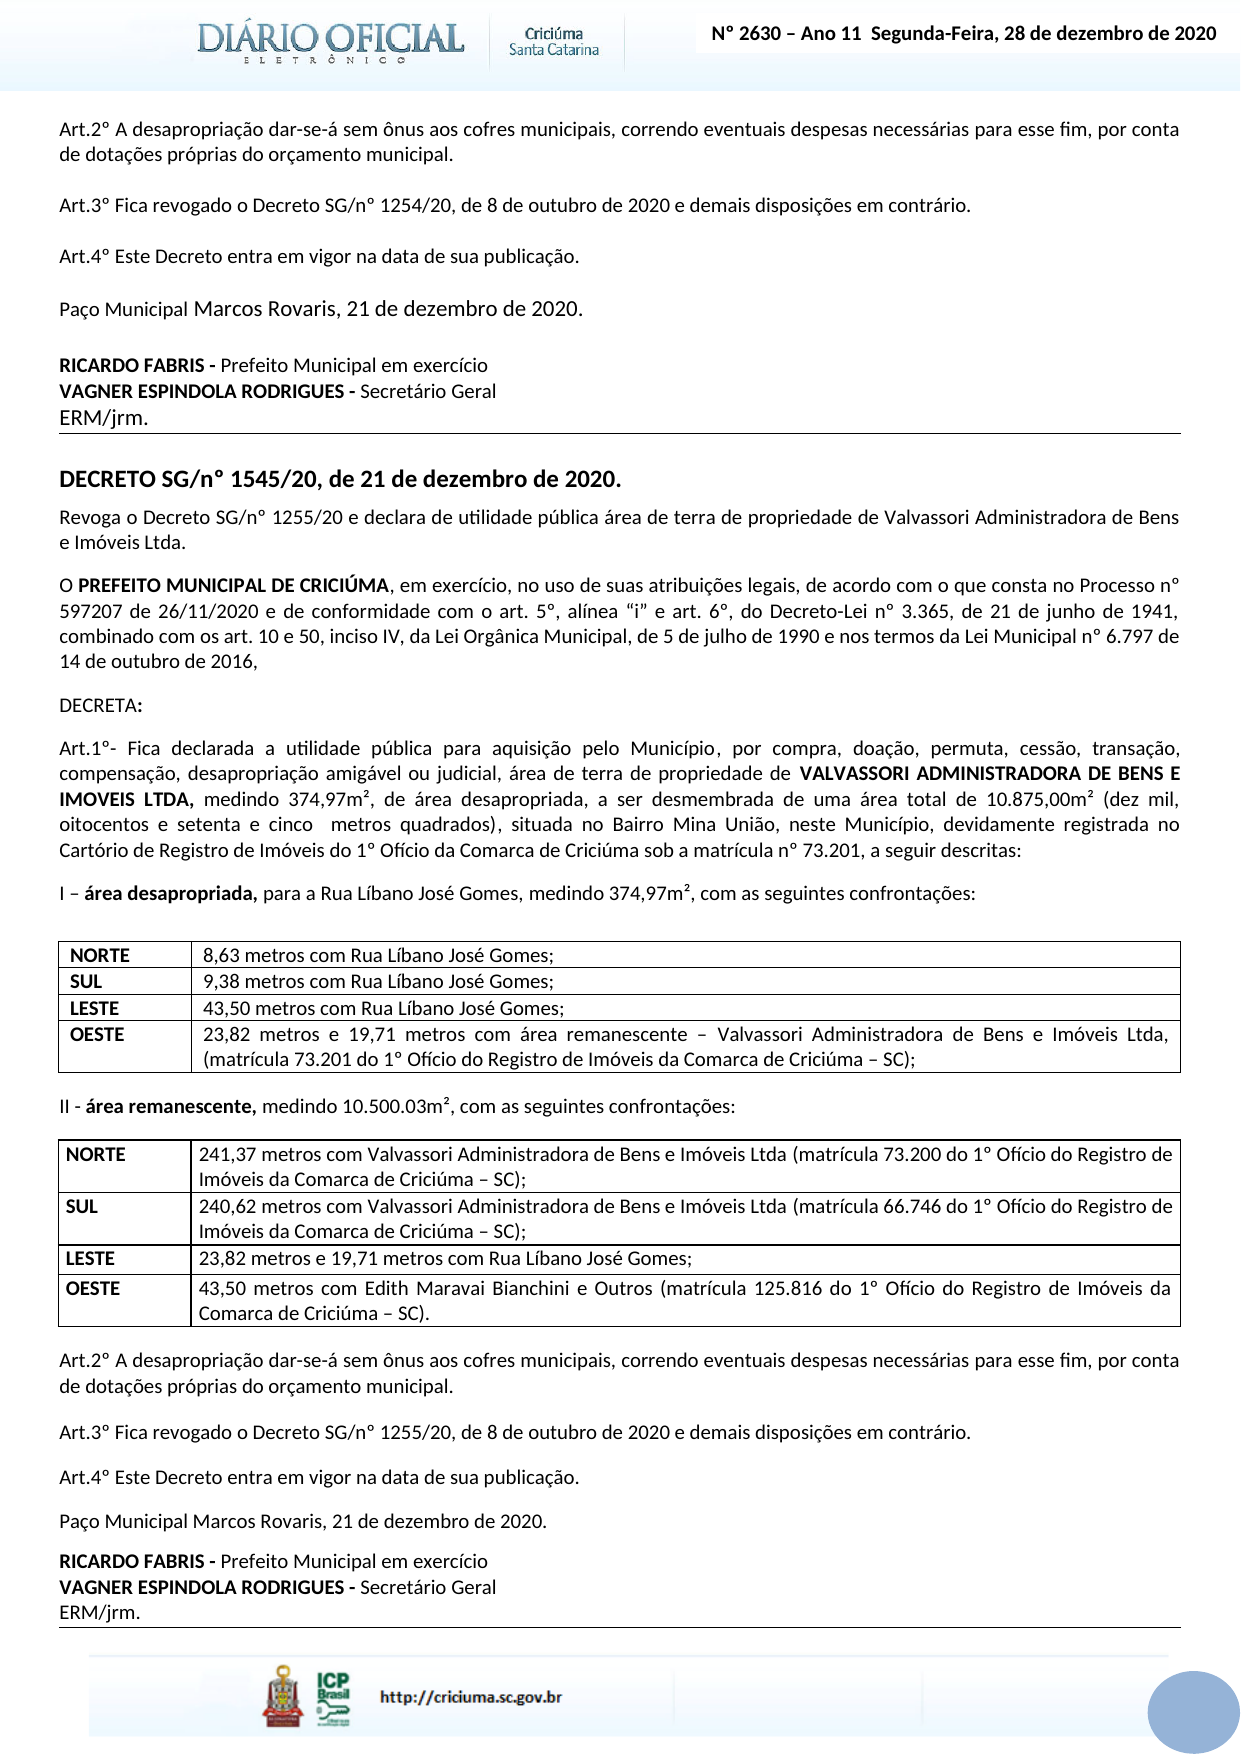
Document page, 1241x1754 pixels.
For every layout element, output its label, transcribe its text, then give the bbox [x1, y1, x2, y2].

text RICARDO FABRIS - Prefeito Municipal em exercício [59, 1548, 1181, 1574]
table_cell 240,62 metros com Valvassori Administradora de Bens e Imóveis Ltda (matrícula 66.746 do 1º Ofício do Registro de Imóveis da Comarca de Criciúma – SC); [192, 1193, 1180, 1244]
text Revoga o Decreto SG/nº 1255/20 e declara de utilidade pública área de terra de propriedade de Valvassori Administradora de Bens e Imóveis Ltda. [59, 504, 1181, 555]
table_header NORTE [59, 1141, 190, 1192]
text ERM/jrm. [59, 1599, 1181, 1627]
table_cell 23,82 metros e 19,71 metros com área remanescente – Valvassori Administradora de Bens e Imóveis Ltda, (matrícula 73.201 do 1º Ofício do Registro de Imóveis da Comarca de Criciúma – SC); [192, 1021, 1180, 1072]
table_cell 9,38 metros com Rua Líbano José Gomes; [192, 968, 1180, 994]
text Art.1º- Fica declarada a utilidade pública para aquisição pelo Município, por compra, doação, permuta, cessão, transação, compensação, desapropriação amigável ou judicial, área de terra de propriedade de VALVASSORI ADMINISTRADORA DE BENS E IMOVEIS LTDA, medindo 374,97m², de área desapropriada, a ser desmembrada de uma área total de 10.875,00m² (dez mil, oitocentos e setenta e cinco metros quadrados), situada no Bairro Mina União, neste Município, devidamente registrada no Cartório de Registro de Imóveis do 1º Ofício da Comarca de Criciúma sob a matrícula nº 73.201, a seguir descritas: [59, 735, 1181, 862]
table_cell SUL [59, 968, 191, 994]
text Art.3º Fica revogado o Decreto SG/nº 1255/20, de 8 de outubro de 2020 e demais disposições em contrário. [59, 1419, 1181, 1444]
text DECRETA: [59, 692, 1181, 717]
text ERM/jrm. [59, 403, 1181, 433]
table_cell OESTE [59, 1275, 190, 1326]
text DECRETO SG/nº 1545/20, de 21 de dezembro de 2020. [59, 463, 1181, 493]
text Paço Municipal Marcos Rovaris, 21 de dezembro de 2020. [59, 1508, 1181, 1533]
table_cell LESTE [59, 1246, 190, 1273]
text Art.4º Este Decreto entra em vigor na data de sua publicação. [59, 243, 1181, 268]
table_header 241,37 metros com Valvassori Administradora de Bens e Imóveis Ltda (matrícula 73.200 do 1º Ofício do Registro de Imóveis da Comarca de Criciúma – SC); [192, 1141, 1180, 1192]
table_cell SUL [59, 1193, 190, 1244]
table_header 8,63 metros com Rua Líbano José Gomes; [192, 942, 1180, 967]
text VAGNER ESPINDOLA RODRIGUES - Secretário Geral [59, 378, 1181, 403]
text I – área desapropriada, para a Rua Líbano José Gomes, medindo 374,97m², com as seguintes confrontações: [59, 880, 1181, 906]
text O PREFEITO MUNICIPAL DE CRICIÚMA, em exercício, no uso de suas atribuições legais, de acordo com o que consta no Processo nº 597207 de 26/11/2020 e de conformidade com o art. 5º, alínea “i” e art. 6º, do Decreto-Lei nº 3.365, de 21 de junho de 1941, combinado com os art. 10 e 50, inciso IV, da Lei Orgânica Municipal, de 5 de julho de 1990 e nos termos da Lei Municipal nº 6.797 de 14 de outubro de 2016, [59, 572, 1181, 674]
text II - área remanescente, medindo 10.500.03m², com as seguintes confrontações: [59, 1093, 1181, 1119]
table_cell 43,50 metros com Rua Líbano José Gomes; [192, 995, 1180, 1020]
text Paço Municipal Marcos Rovaris, 21 de dezembro de 2020. [59, 294, 1181, 322]
table_cell OESTE [59, 1021, 191, 1072]
table_cell LESTE [59, 995, 191, 1020]
text Art.4º Este Decreto entra em vigor na data de sua publicação. [59, 1464, 1181, 1490]
text Art.3º Fica revogado o Decreto SG/nº 1254/20, de 8 de outubro de 2020 e demais disposições em contrário. [59, 192, 1181, 218]
text Art.2º A desapropriação dar-se-á sem ônus aos cofres municipais, correndo eventuais despesas necessárias para esse fim, por conta de dotações próprias do orçamento municipal. [59, 1348, 1181, 1398]
table_cell 43,50 metros com Edith Maravai Bianchini e Outros (matrícula 125.816 do 1º Ofício do Registro de Imóveis da Comarca de Criciúma – SC). [192, 1275, 1180, 1326]
table_header NORTE [59, 942, 191, 967]
text Art.2º A desapropriação dar-se-á sem ônus aos cofres municipais, correndo eventuais despesas necessárias para esse fim, por conta de dotações próprias do orçamento municipal. [59, 116, 1181, 167]
text VAGNER ESPINDOLA RODRIGUES - Secretário Geral [59, 1574, 1181, 1599]
table_cell 23,82 metros e 19,71 metros com Rua Líbano José Gomes; [192, 1246, 1180, 1273]
text RICARDO FABRIS - Prefeito Municipal em exercício [59, 352, 1181, 378]
